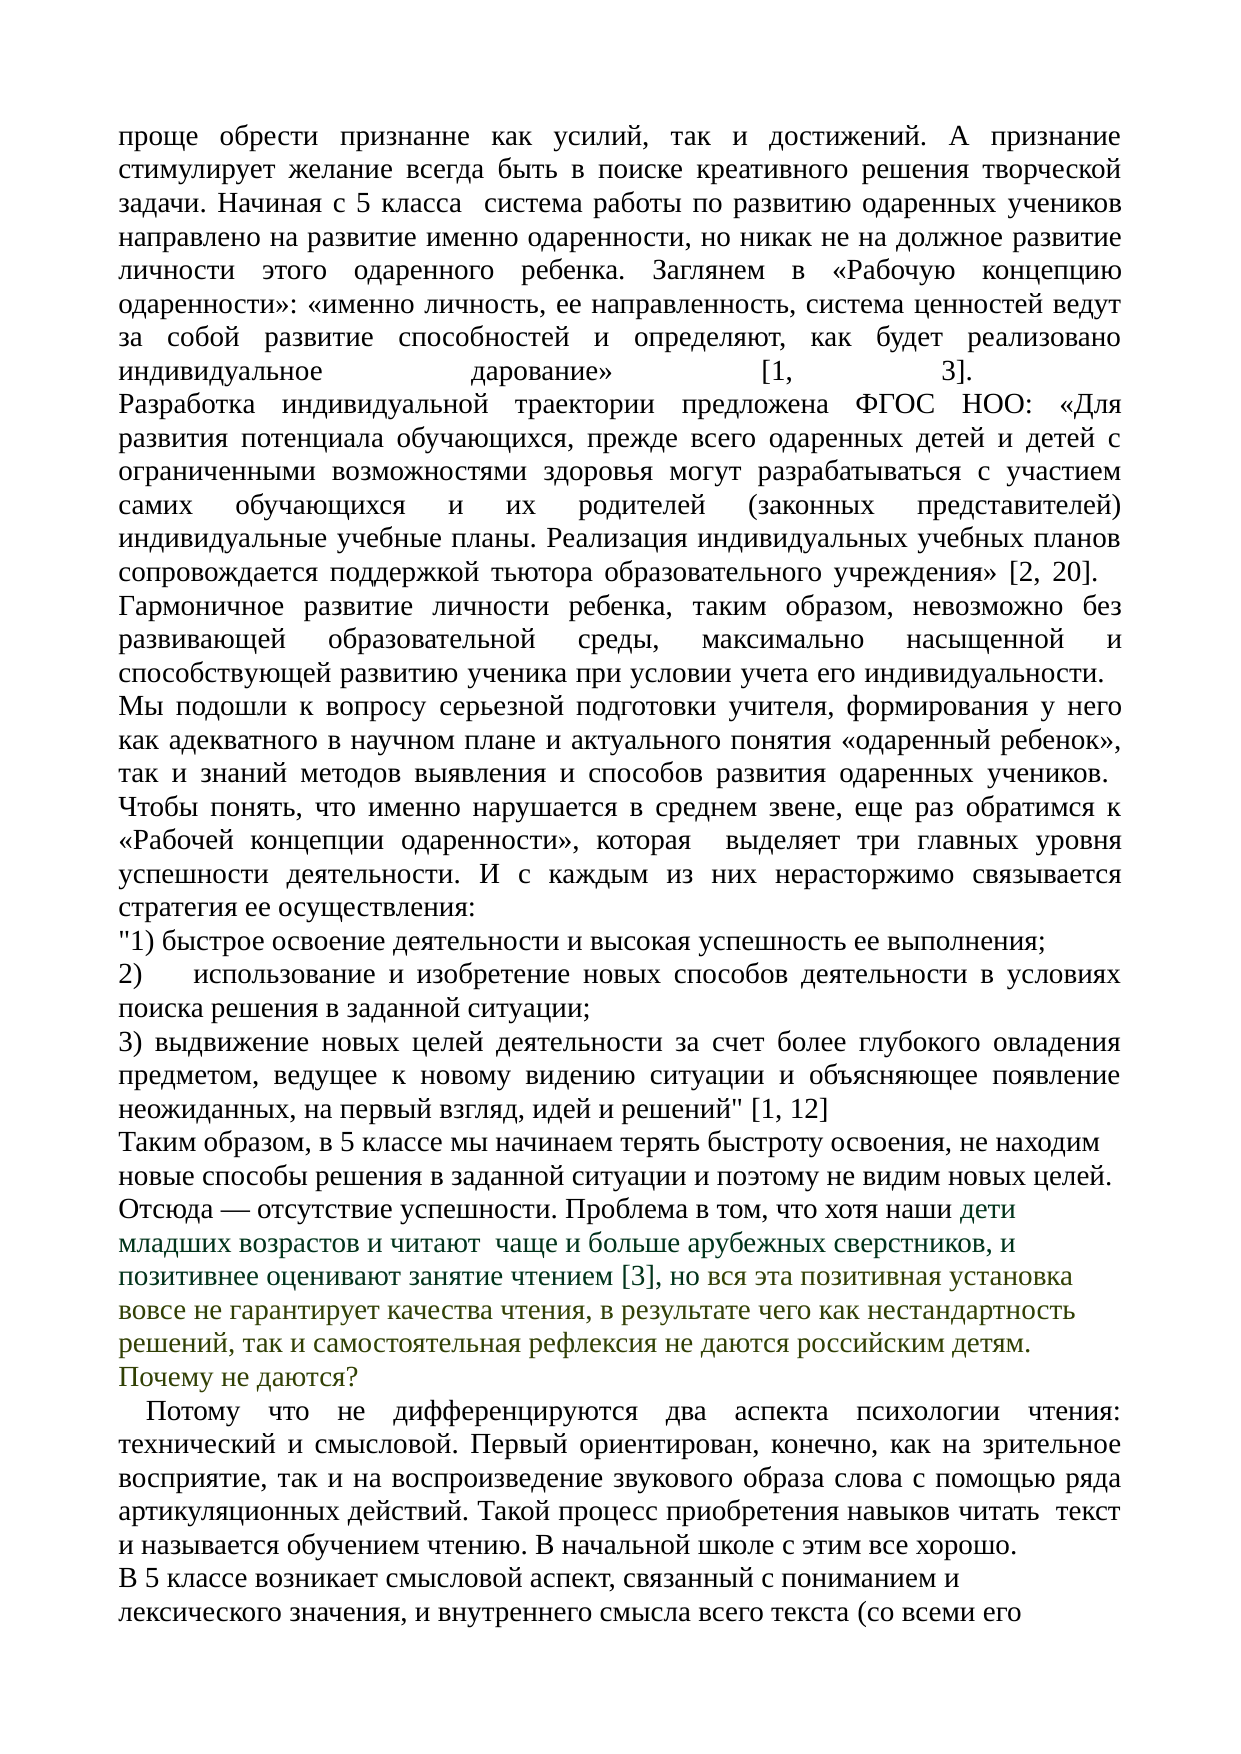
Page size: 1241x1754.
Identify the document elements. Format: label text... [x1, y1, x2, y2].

text В 5 классе возникает смысловой аспект, связанный с пониманием и лексического значения, и внутреннего смысла всего текста (со всеми его [118, 1560, 1122, 1627]
list 3) выдвижение новых целей деятельности за счет более глубокого овладения предметом, ведущее к новому видению ситуации и объясняющее появление неожиданных, на первый взгляд, идей и решений" [1, 12] [118, 1024, 1122, 1124]
list использование и изобретение новых способов деятельности в условиях поиска решения в заданной ситуации; [118, 957, 1122, 1024]
text Таким образом, в 5 классе мы начинаем терять быстроту освоения, не находим новые способы решения в заданной ситуации и поэтому не видим новых целей. Отсюда — отсутствие успешности. Проблема в том, что хотя наши дети младших возрастов и читают чаще и больше арубежных сверстников, и позитивнее оценивают занятие чтением [3], но вся эта позитивная установка вовсе не гарантирует качества чтения, в результате чего как нестандартность решений, так и самостоятельная рефлексия не даются российским детям. Почему не даются? [118, 1124, 1122, 1393]
text проще обрести признанне как усилий, так и достижений. А признание стимулирует желание всегда быть в поиске креативного решения творческой задачи. Начиная с 5 класса система работы по развитию одаренных учеников направлено на развитие именно одаренности, но никак не на должное развитие личности этого одаренного ребенка. Заглянем в «Рабочую концепцию одаренности»: «именно личность, ее направленность, система ценностей ведут за собой развитие способностей и определяют, как будет реализовано индивидуальное дарование» [1, 3]. Разработка индивидуальной траектории предложена ФГОС НОО: «Для развития потенциала обучающихся, прежде всего одаренных детей и детей с ограниченными возможностями здоровья могут разрабатываться с участием самих обучающихся и их родителей (законных представителей) индивидуальные учебные планы. Реализация индивидуальных учебных планов сопровождается поддержкой тьютора образовательного учреждения» [2, 20]. Гармоничное развитие личности ребенка, таким образом, невозможно без развивающей образовательной среды, максимально насыщенной и способствующей развитию ученика при условии учета его индивидуальности. Мы подошли к вопросу серьезной подготовки учителя, формирования у него как адекватного в научном плане и актуального понятия «одаренный ребенок», так и знаний методов выявления и способов развития одаренных учеников. Чтобы понять, что именно нарушается в среднем звене, еще раз обратимся к «Рабочей концепции одаренности», которая выделяет три главных уровня успешности деятельности. И с каждым из них нерасторжимо связывается стратегия ее осуществления: [118, 118, 1122, 923]
text "1) быстрое освоение деятельности и высокая успешность ее выполнения; [118, 923, 1122, 957]
text Потому что не дифференцируются два аспекта психологии чтения: технический и смысловой. Первый ориентирован, конечно, как на зрительное восприятие, так и на воспроизведение звукового образа слова с помощью ряда артикуляционных действий. Такой процесс приобретения навыков читать текст и называется обучением чтению. В начальной школе с этим все хорошо. [118, 1393, 1122, 1560]
